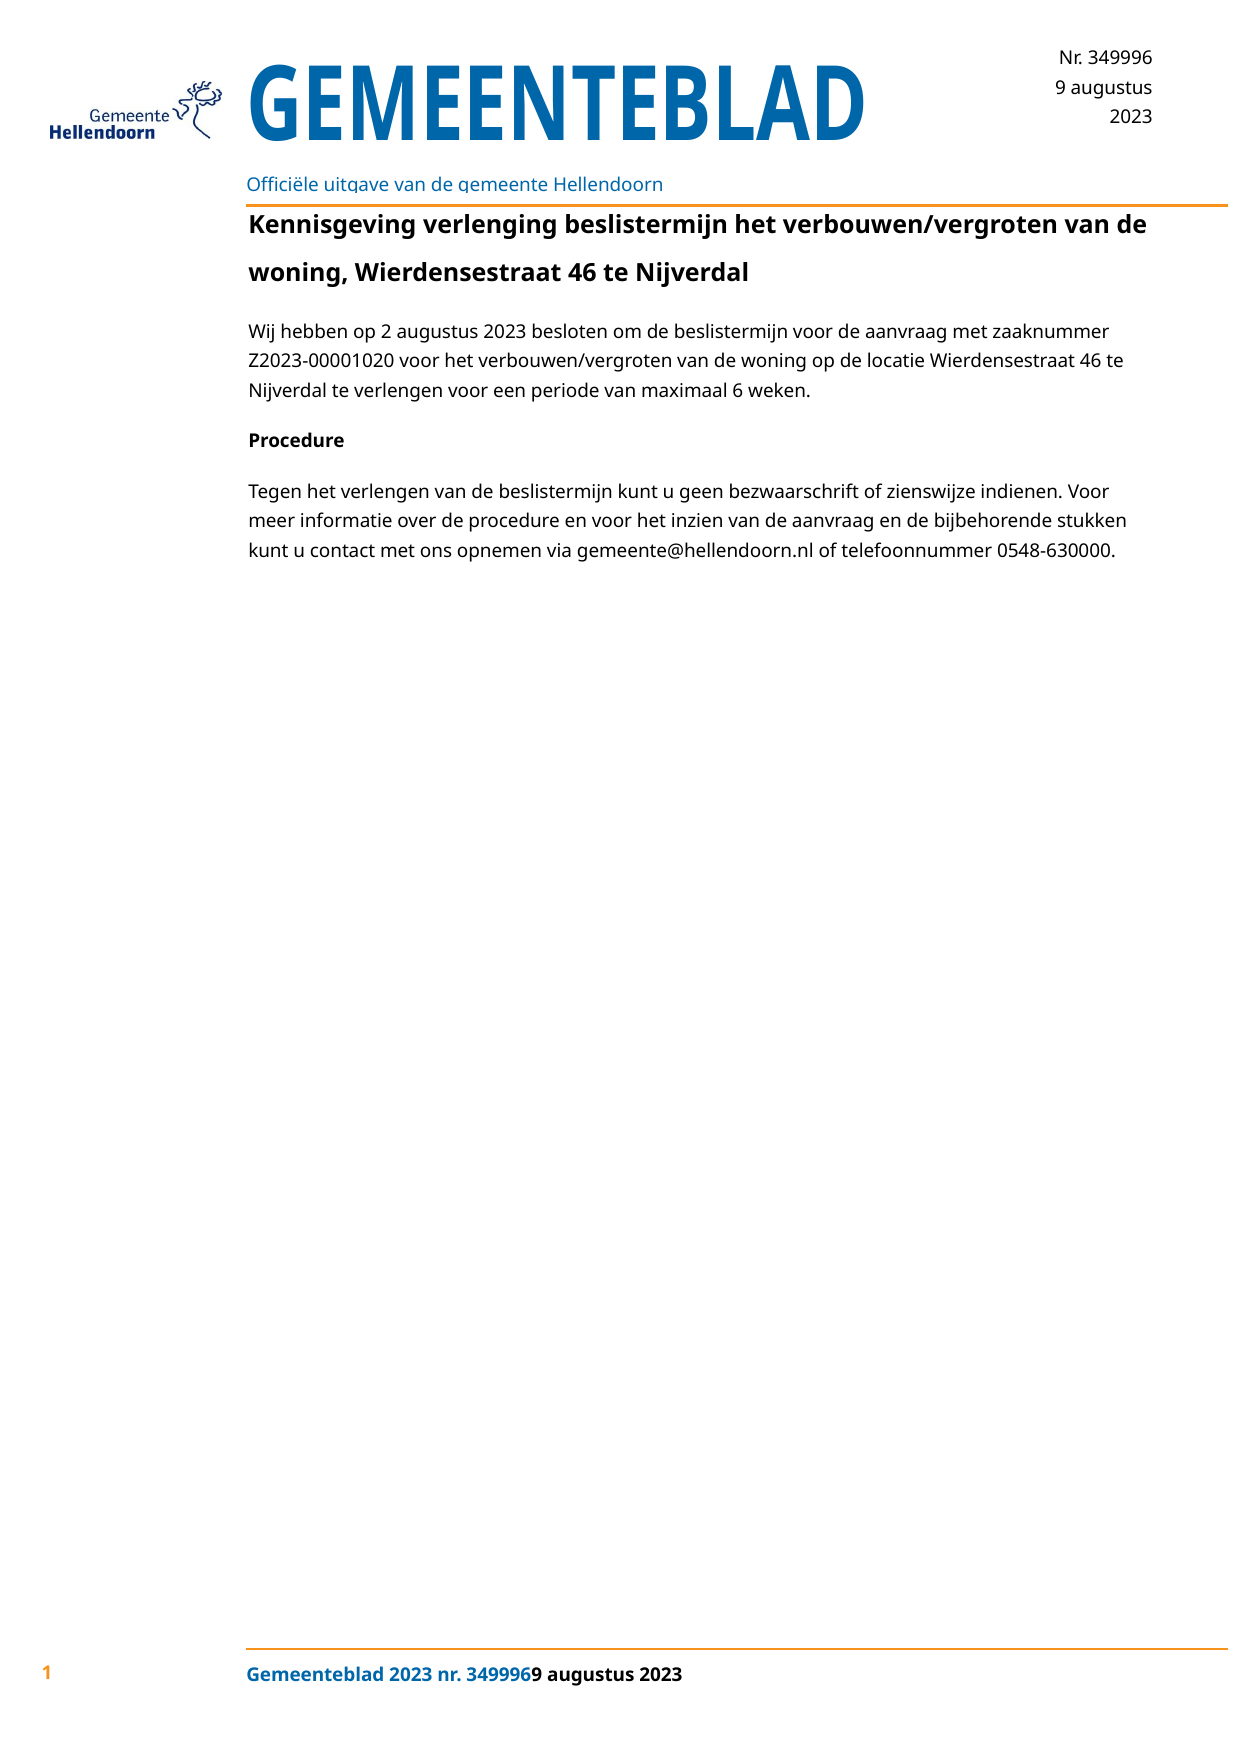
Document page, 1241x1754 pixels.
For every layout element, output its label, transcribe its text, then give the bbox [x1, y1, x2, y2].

text Procedure [248, 427, 1152, 453]
text Wij hebben op 2 augustus 2023 besloten om de beslistermijn voor de aanvraag met zaaknummer Z2023-00001020 voor het verbouwen/vergroten van de woning op de locatie Wierdensestraat 46 te Nijverdal te verlengen voor een periode van maximaal 6 weken. [248, 318, 1152, 403]
text Kennisgeving verlenging beslistermijn het verbouwen/vergroten van de woning, Wierdensestraat 46 te Nijverdal [248, 207, 1152, 288]
picture [41, 47, 231, 172]
text Tegen het verlengen van de beslistermijn kunt u geen bezwaarschrift of zienswijze indienen. Voor meer informatie over de procedure en voor het inzien van de aanvraag en de bijbehorende stukken kunt u contact met ons opnemen via gemeente@hellendoorn.nl of telefoonnummer 0548-630000. [248, 478, 1152, 563]
